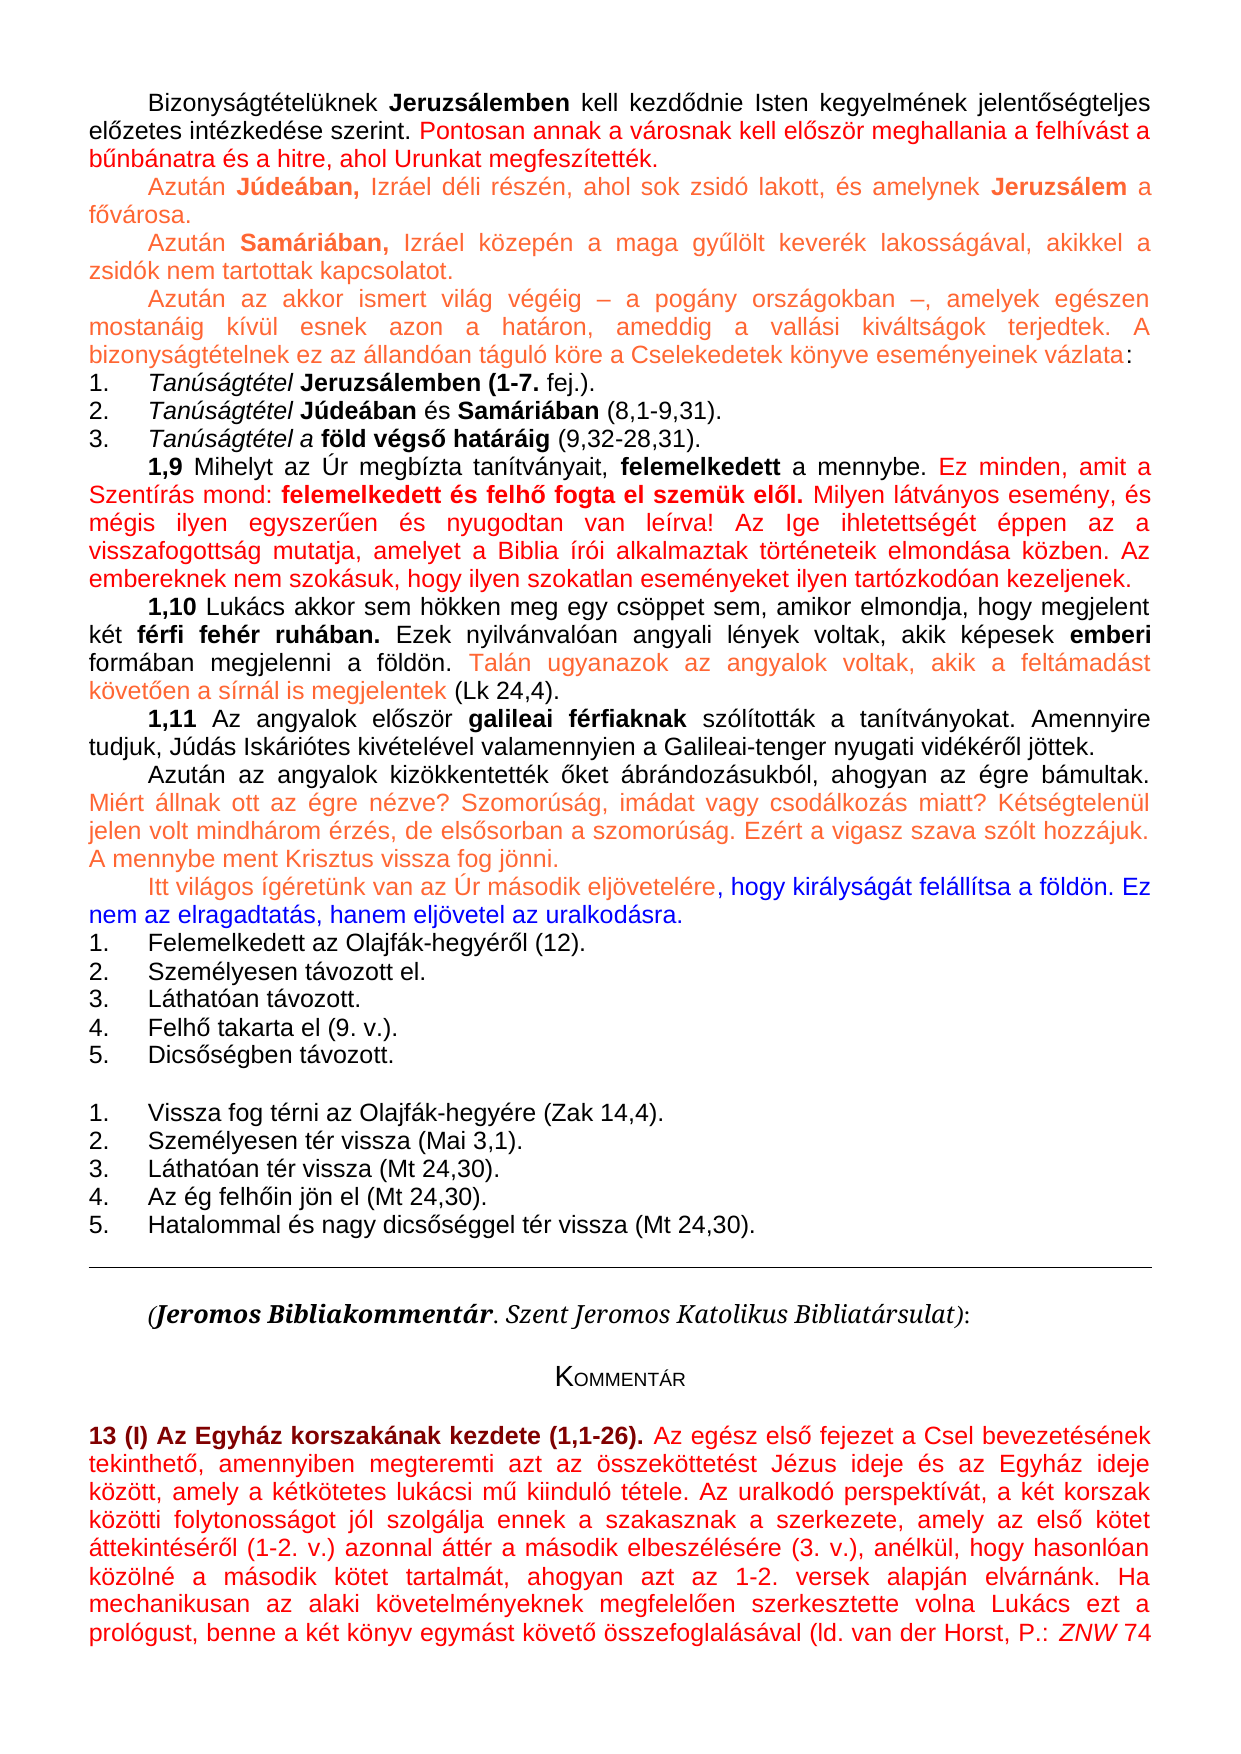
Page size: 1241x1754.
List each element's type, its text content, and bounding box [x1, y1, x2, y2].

text 13 (I) Az Egyház korszakának kezdete (1,1-26). Az egész első fejezet a Csel bevezetésének tekinthető, amennyiben megteremti azt az összeköttetést Jézus ideje és az Egyház ideje között, amely a kétkötetes lukácsi mű kiinduló tétele. Az uralkodó perspektívát, a két korszak közötti folytonosságot jól szolgálja ennek a szakasznak a szerkezete, amely az első kötet áttekintéséről (1-2. v.) azonnal áttér a második elbeszélésére (3. v.), anélkül, hogy hasonlóan közölné a második kötet tartalmát, ahogyan azt az 1-2. versek alapján elvárnánk. Ha mechanikusan az alaki követelményeknek megfelelően szerkesztette volna Lukács ezt a prológust, benne a két könyv egymást követő összefoglalásával (ld. van der Horst, P.: ZNW 74 [88, 1422, 1152, 1646]
text 5. Dicsőségben távozott. [88, 1041, 1152, 1069]
text 1,9 Mihelyt az Úr megbízta tanítványait, felemelkedett a mennybe. Ez minden, amit a Szentírás mond: felemelkedett és felhő fogta el szemük elől. Milyen látványos esemény, és mégis ilyen egyszerűen és nyugodtan van leírva! Az Ige ihletettségét éppen az a visszafogottság mutatja, amelyet a Biblia írói alkalmaztak történeteik elmondása közben. Az embereknek nem szokásuk, hogy ilyen szokatlan eseményeket ilyen tartózkodóan kezeljenek. [88, 453, 1152, 593]
text Itt világos ígéretünk van az Úr második eljövetelére, hogy királyságát felállítsa a földön. Ez nem az elragadtatás, hanem eljövetel az uralkodásra. [88, 873, 1152, 929]
text 3. Tanúságtétel a föld végső határáig (9,32-28,31). [88, 425, 1152, 453]
text 2. Tanúságtétel Júdeában és Samáriában (8,1-9,31). [88, 397, 1152, 425]
text 4. Az ég felhőin jön el (Mt 24,30). [88, 1183, 1152, 1211]
text 3. Láthatóan távozott. [88, 985, 1152, 1013]
text 1. Vissza fog térni az Olajfák-hegyére (Zak 14,4). [88, 1099, 1152, 1127]
text (Jeromos Bibliakommentár. Szent Jeromos Katolikus Bibliatársulat): [88, 1296, 1152, 1330]
text 1,11 Az angyalok először galileai férfiaknak szólították a tanítványokat. Amennyire tudjuk, Júdás Iskáriótes kivételével valamennyien a Galileai-tenger nyugati vidékéről jöttek. [88, 705, 1152, 761]
text Azután az akkor ismert világ végéig – a pogány országokban –, amelyek egészen mostanáig kívül esnek azon a határon, ameddig a vallási kiváltságok terjedtek. A bizonyságtételnek ez az állandóan táguló köre a Cselekedetek könyve eseményeinek vázlata: [88, 285, 1152, 369]
text Azután az angyalok kizökkentették őket ábrándozásukból, ahogyan az égre bámultak. Miért állnak ott az égre nézve? Szomorúság, imádat vagy csodálkozás miatt? Kétségtelenül jelen volt mindhárom érzés, de elsősorban a szomorúság. Ezért a vigasz szava szólt hozzájuk. A mennybe ment Krisztus vissza fog jönni. [88, 761, 1152, 873]
text Azután Júdeában, Izráel déli részén, ahol sok zsidó lakott, és amelynek Jeruzsálem a fővárosa. [88, 173, 1152, 229]
text 1. Tanúságtétel Jeruzsálemben (1-7. fej.). [88, 369, 1152, 397]
text 5. Hatalommal és nagy dicsőséggel tér vissza (Mt 24,30). [88, 1211, 1152, 1239]
text 1. Felemelkedett az Olajfák-hegyéről (12). [88, 929, 1152, 957]
text Bizonyságtételüknek Jeruzsálemben kell kezdődnie Isten kegyelmének jelentőségteljes előzetes intézkedése szerint. Pontosan annak a városnak kell először meghallania a felhívást a bűnbánatra és a hitre, ahol Urunkat megfeszítették. [88, 88, 1152, 173]
text Azután Samáriában, Izráel közepén a maga gyűlölt keverék lakosságával, akikkel a zsidók nem tartottak kapcsolatot. [88, 229, 1152, 285]
text 2. Személyesen tér vissza (Mai 3,1). [88, 1127, 1152, 1155]
text 3. Láthatóan tér vissza (Mt 24,30). [88, 1155, 1152, 1183]
text 1,10 Lukács akkor sem hökken meg egy csöppet sem, amikor elmondja, hogy megjelent két férfi fehér ruhában. Ezek nyilvánvalóan angyali lények voltak, akik képesek emberi formában megjelenni a földön. Talán ugyanazok az angyalok voltak, akik a feltámadást követően a sírnál is megjelentek (Lk 24,4). [88, 593, 1152, 705]
text 4. Felhő takarta el (9. v.). [88, 1013, 1152, 1041]
text 2. Személyesen távozott el. [88, 957, 1152, 985]
text Kommentár [88, 1360, 1152, 1393]
